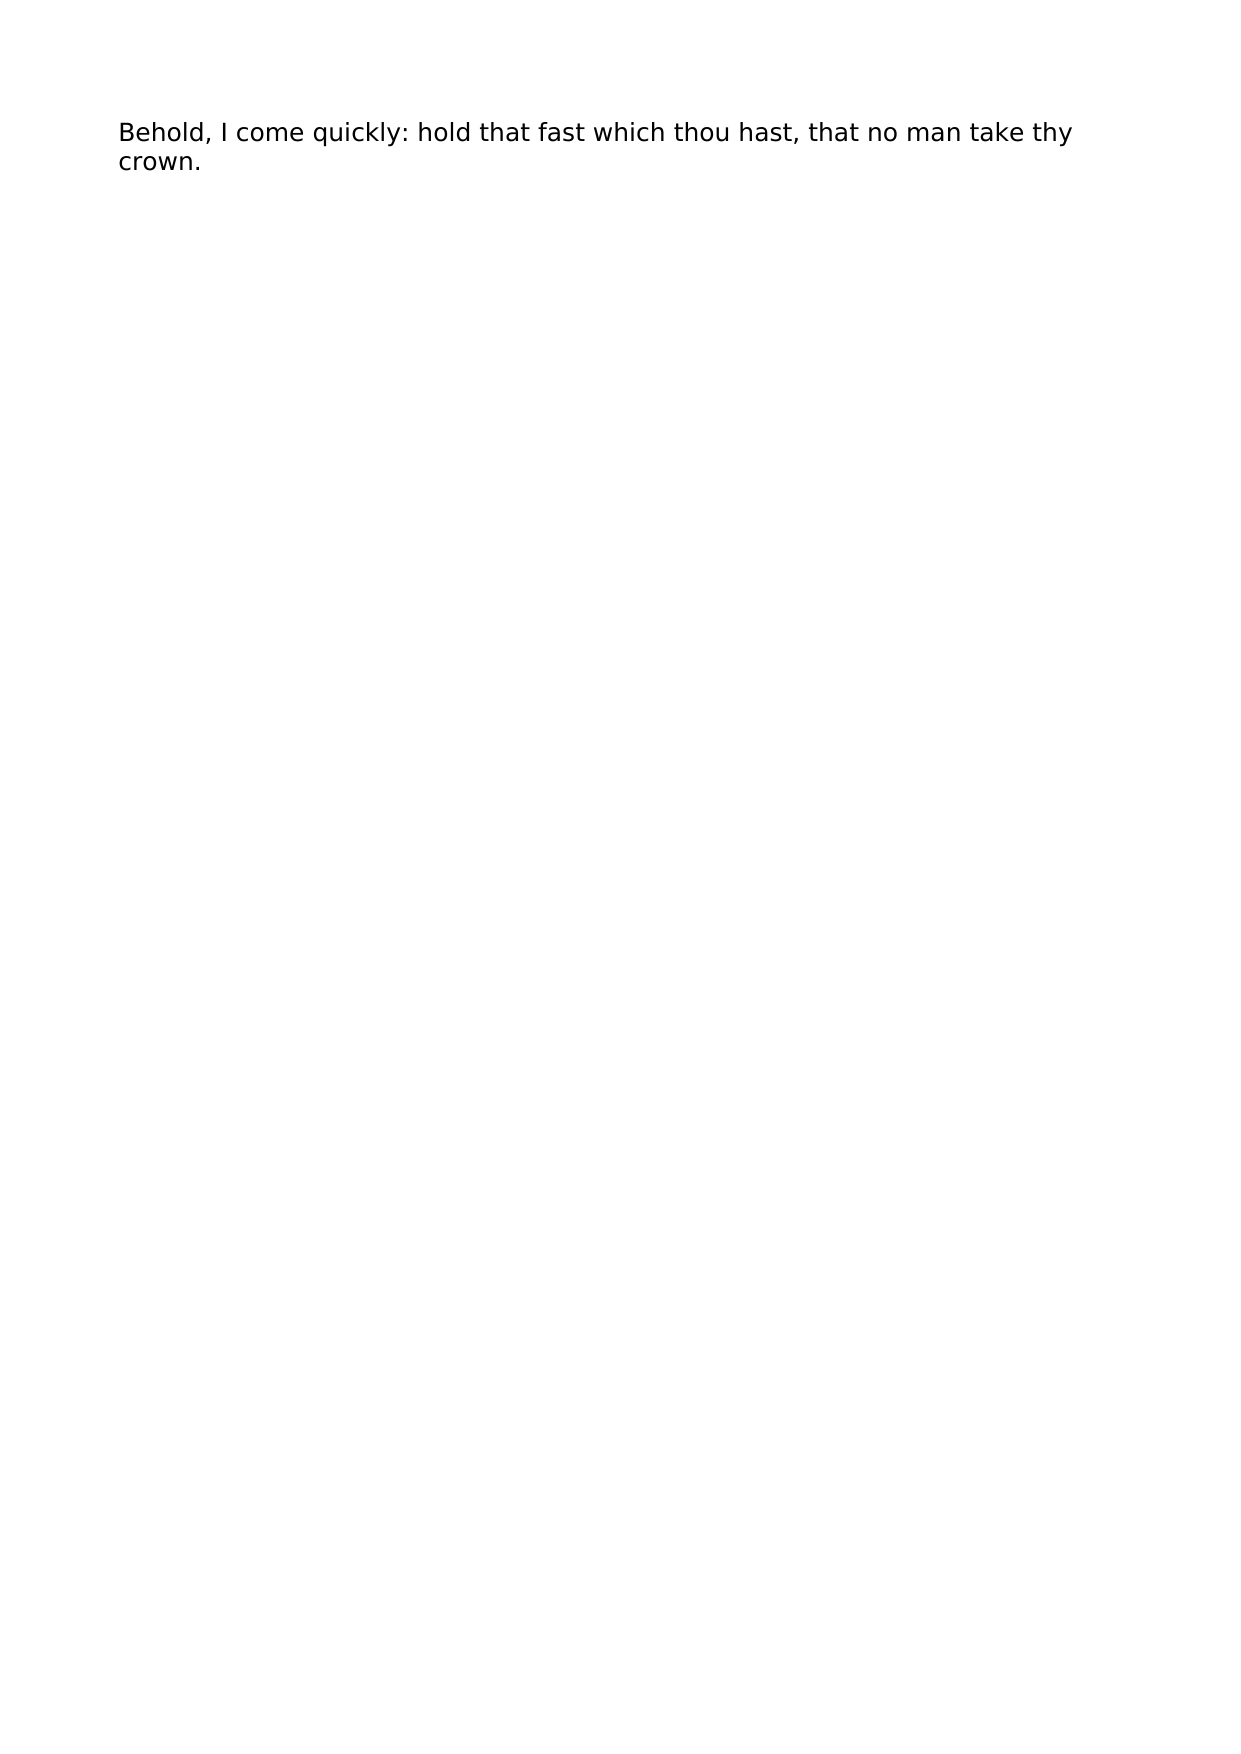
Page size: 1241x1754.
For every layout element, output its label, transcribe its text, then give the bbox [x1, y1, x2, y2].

text Behold, I come quickly: hold that fast which thou hast, that no man take thy crown. [118, 118, 1122, 176]
